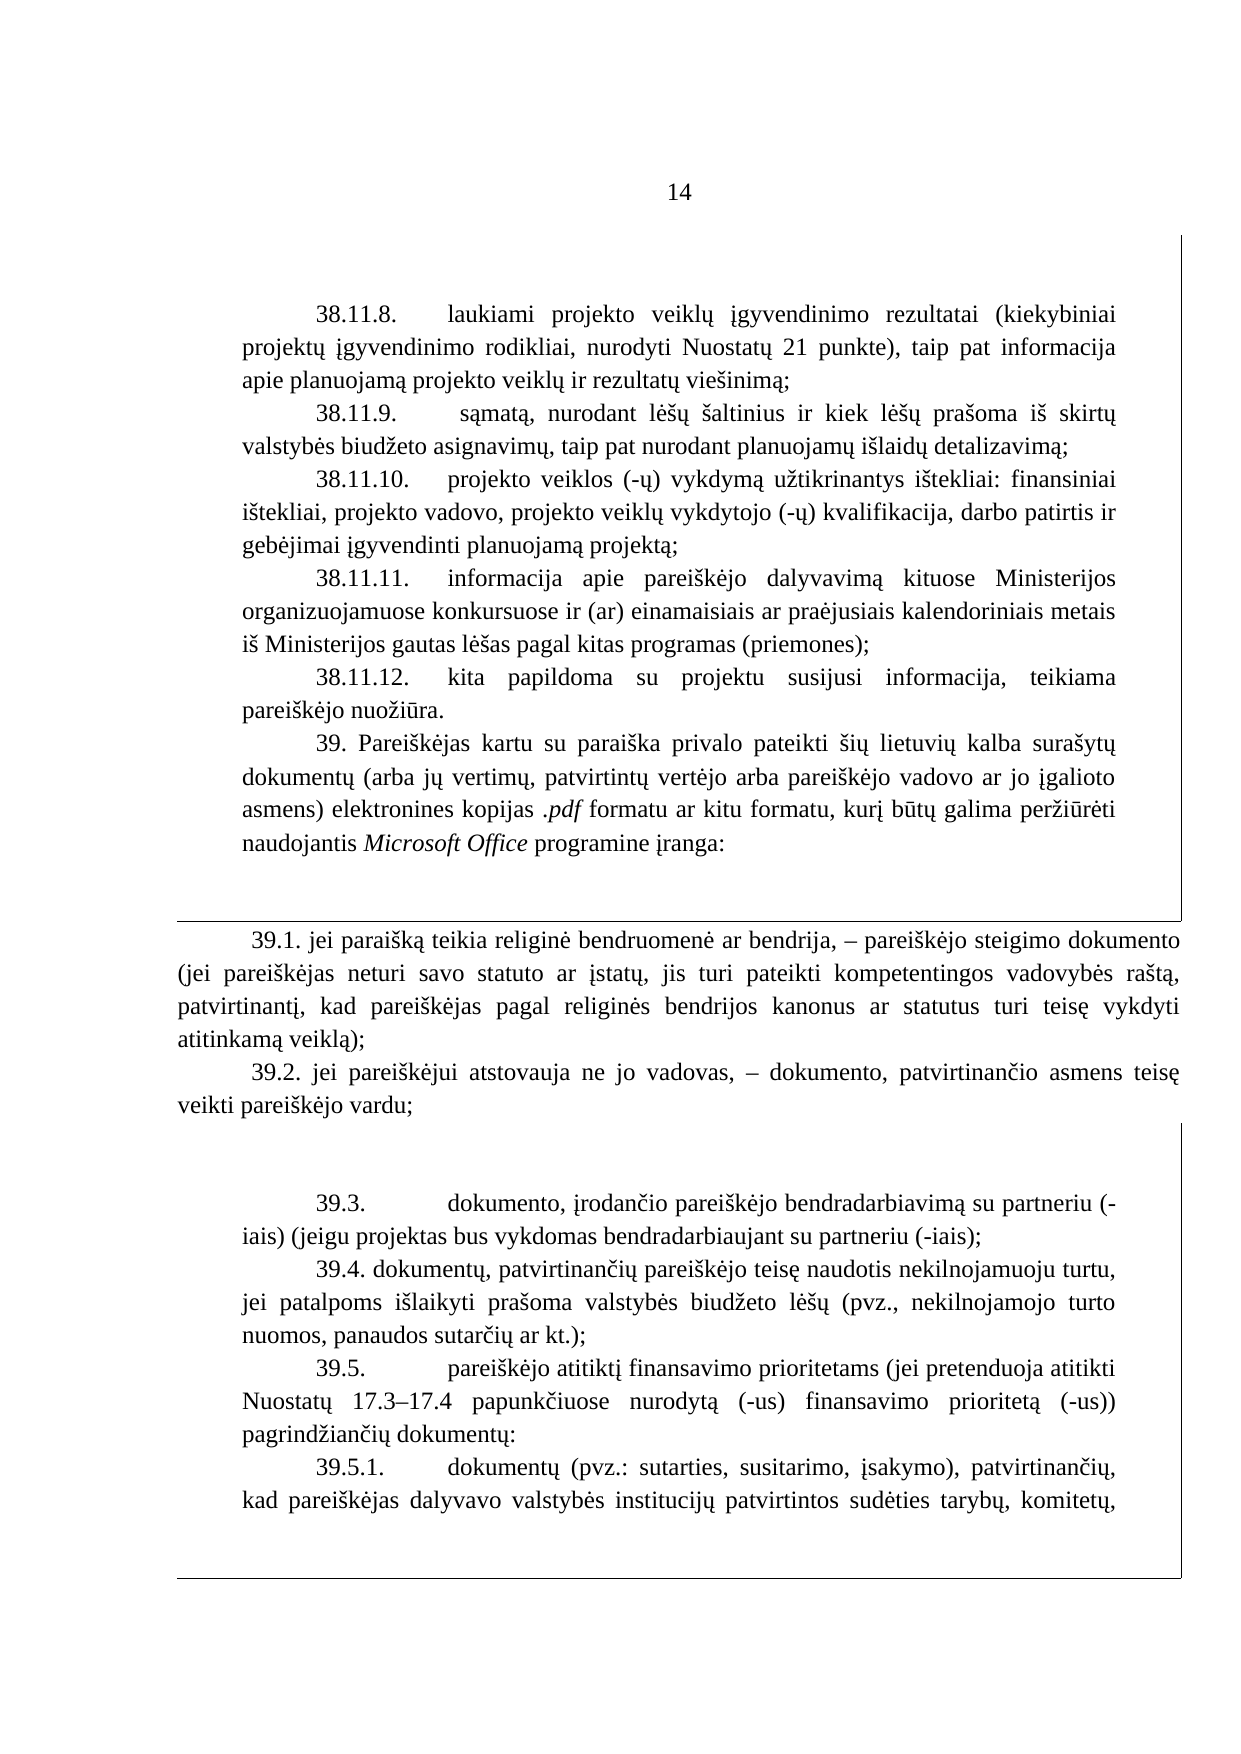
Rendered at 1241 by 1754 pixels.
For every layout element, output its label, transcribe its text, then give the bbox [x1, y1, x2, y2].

text 39.3. dokumento, įrodančio pareiškėjo bendradarbiavimą su partneriu (-iais) (jeigu projektas bus vykdomas bendradarbiaujant su partneriu (-iais); [177, 1123, 1181, 1189]
text 38.11.11. informacija apie pareiškėjo dalyvavimą kituose Ministerijos organizuojamuose konkursuose ir (ar) einamaisiais ar praėjusiais kalendoriniais metais iš Ministerijos gautas lėšas pagal kitas programas (priemones); [177, 499, 1181, 598]
text 39.4. dokumentų, patvirtinančių pareiškėjo teisę naudotis nekilnojamuoju turtu, jei patalpoms išlaikyti prašoma valstybės biudžeto lėšų (pvz., nekilnojamojo turto nuomos, panaudos sutarčių ar kt.); [177, 1189, 1181, 1288]
text 38.11.9. sąmatą, nurodant lėšų šaltinius ir kiek lėšų prašoma iš skirtų valstybės biudžeto asignavimų, taip pat nurodant planuojamų išlaidų detalizavimą; [177, 334, 1181, 400]
text 39.5.1. dokumentų (pvz.: sutarties, susitarimo, įsakymo), patvirtinančių, kad pareiškėjas dalyvavo valstybės institucijų patvirtintos sudėties tarybų, komitetų, komisijų, darbo grupių veikloje (jei pretenduoja atitikti Nuostatų 17.3 papunktyje nurodytą finansavimo prioritetą); [177, 1387, 1181, 1578]
text 38.11.10. projekto veiklos (-ų) vykdymą užtikrinantys ištekliai: finansiniai ištekliai, projekto vadovo, projekto veiklų vykdytojo (-ų) kvalifikacija, darbo patirtis ir gebėjimai įgyvendinti planuojamą projektą; [177, 400, 1181, 499]
text 39.1. jei paraišką teikia religinė bendruomenė ar bendrija, – pareiškėjo steigimo dokumento (jei pareiškėjas neturi savo statuto ar įstatų, jis turi pateikti kompetentingos vadovybės raštą, patvirtinantį, kad pareiškėjas pagal religinės bendrijos kanonus ar statutus turi teisę vykdyti atitinkamą veiklą); [177, 925, 1181, 1053]
text 38.11.12. kita papildoma su projektu susijusi informacija, teikiama pareiškėjo nuožiūra. [177, 598, 1181, 664]
text 39. Pareiškėjas kartu su paraiška privalo pateikti šių lietuvių kalba surašytų dokumentų (arba jų vertimų, patvirtintų vertėjo arba pareiškėjo vadovo ar jo įgalioto asmens) elektronines kopijas .pdf formatu ar kitu formatu, kurį būtų galima peržiūrėti naudojantis Microsoft Office programine įranga: [177, 664, 1181, 921]
text 38.11.8. laukiami projekto veiklų įgyvendinimo rezultatai (kiekybiniai projektų įgyvendinimo rodikliai, nurodyti Nuostatų 21 punkte), taip pat informacija apie planuojamą projekto veiklų ir rezultatų viešinimą; [177, 235, 1181, 334]
text 39.5. pareiškėjo atitiktį finansavimo prioritetams (jei pretenduoja atitikti Nuostatų 17.3–17.4 papunkčiuose nurodytą (-us) finansavimo prioritetą (-us)) pagrindžiančių dokumentų: [177, 1288, 1181, 1387]
text 39.2. jei pareiškėjui atstovauja ne jo vadovas, – dokumento, patvirtinančio asmens teisę veikti pareiškėjo vardu; [177, 1057, 1181, 1119]
